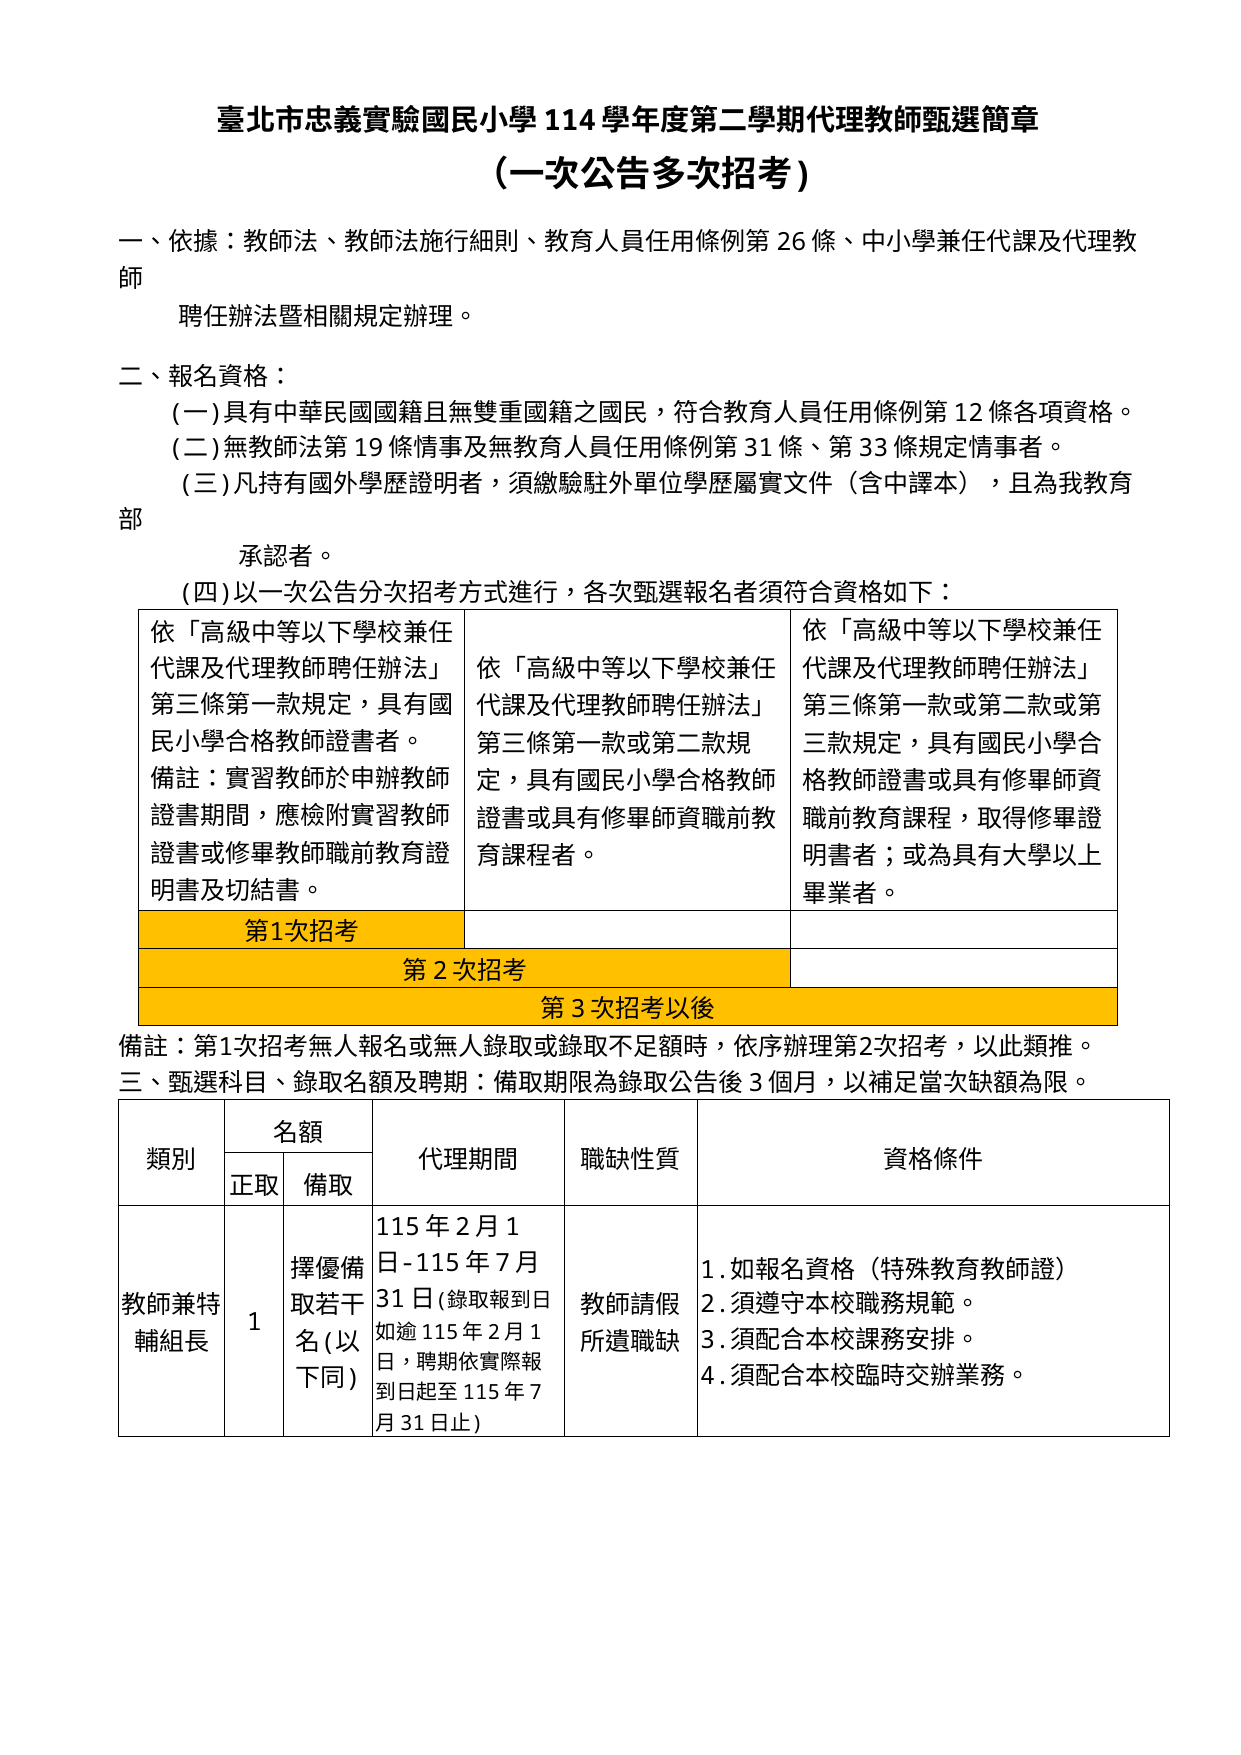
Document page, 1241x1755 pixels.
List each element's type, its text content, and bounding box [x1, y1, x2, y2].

table_cell 教師兼特輔組長 [119, 1206, 224, 1436]
table_cell 第3次招考以後 [139, 988, 1117, 1025]
table_cell 教師請假 所遺職缺 [565, 1206, 697, 1436]
table_header 資格條件 [698, 1100, 1169, 1205]
table_header 名額 [225, 1100, 372, 1152]
text 承認者。 [118, 536, 1137, 572]
table_cell 1.如報名資格（特殊教育教師證） 2.須遵守本校職務規範。 3.須配合本校課務安排。 4.須配合本校臨時交辦業務。 [698, 1206, 1169, 1436]
table_cell 備取 [284, 1153, 372, 1205]
table_header 依「高級中等以下學校兼任代課及代理教師聘任辦法」第三條第一款或第二款規定，具有國民小學合格教師證書或具有修畢師資職前教育課程者。 [465, 610, 790, 910]
text (一)具有中華民國國籍且無雙重國籍之國民，符合教育人員任用條例第12條各項資格。 [168, 393, 1137, 428]
text 一、依據：教師法、教師法施行細則、教育人員任用條例第26條、中小學兼任代課及代理教師 [118, 220, 1137, 295]
table_cell [791, 911, 1117, 948]
text （一次公告多次招考) [118, 153, 1169, 195]
text 臺北市忠義實驗國民小學114學年度第二學期代理教師甄選簡章 [118, 89, 1137, 141]
text 二、報名資格： [118, 357, 1137, 393]
text (二)無教師法第19條情事及無教育人員任用條例第31條、第33條規定情事者。 [168, 428, 1137, 464]
text (四)以一次公告分次招考方式進行，各次甄選報名者須符合資格如下： [118, 572, 1137, 609]
table_cell 115年2月1日-115年7月31日(錄取報到日如逾115年2月1日，聘期依實際報到日起至115年7月31日止) [373, 1206, 564, 1436]
table_cell [791, 949, 1117, 987]
table_header 依「高級中等以下學校兼任代課及代理教師聘任辦法」第三條第一款規定，具有國民小學合格教師證書者。 備註：實習教師於申辦教師證書期間，應檢附實習教師證書或修畢教師職前教育證明書及切結書。 [139, 610, 464, 910]
table_header 職缺性質 [565, 1100, 697, 1205]
table_cell 1 [225, 1206, 283, 1436]
table_cell 擇優備取若干名(以下同) [284, 1206, 372, 1436]
table_cell 第2次招考 [139, 949, 790, 987]
text (三)凡持有國外學歷證明者，須繳驗駐外單位學歷屬實文件（含中譯本），且為我教育部 [118, 464, 1137, 536]
text 聘任辦法暨相關規定辦理。 [118, 295, 1137, 332]
table_cell [465, 911, 790, 948]
table_header 依「高級中等以下學校兼任代課及代理教師聘任辦法」第三條第一款或第二款或第三款規定，具有國民小學合格教師證書或具有修畢師資職前教育課程，取得修畢證明書者；或為具有大學以上畢業者。 [791, 610, 1117, 910]
table_cell 正取 [225, 1153, 283, 1205]
table_header 代理期間 [373, 1100, 564, 1205]
table_header 類別 [119, 1100, 224, 1205]
text 三、甄選科目、錄取名額及聘期：備取期限為錄取公告後3個月，以補足當次缺額為限。 [118, 1063, 1137, 1099]
table_cell 第1次招考 [139, 911, 464, 948]
text 備註：第1次招考無人報名或無人錄取或錄取不足額時，依序辦理第2次招考，以此類推。 [118, 1026, 1137, 1063]
